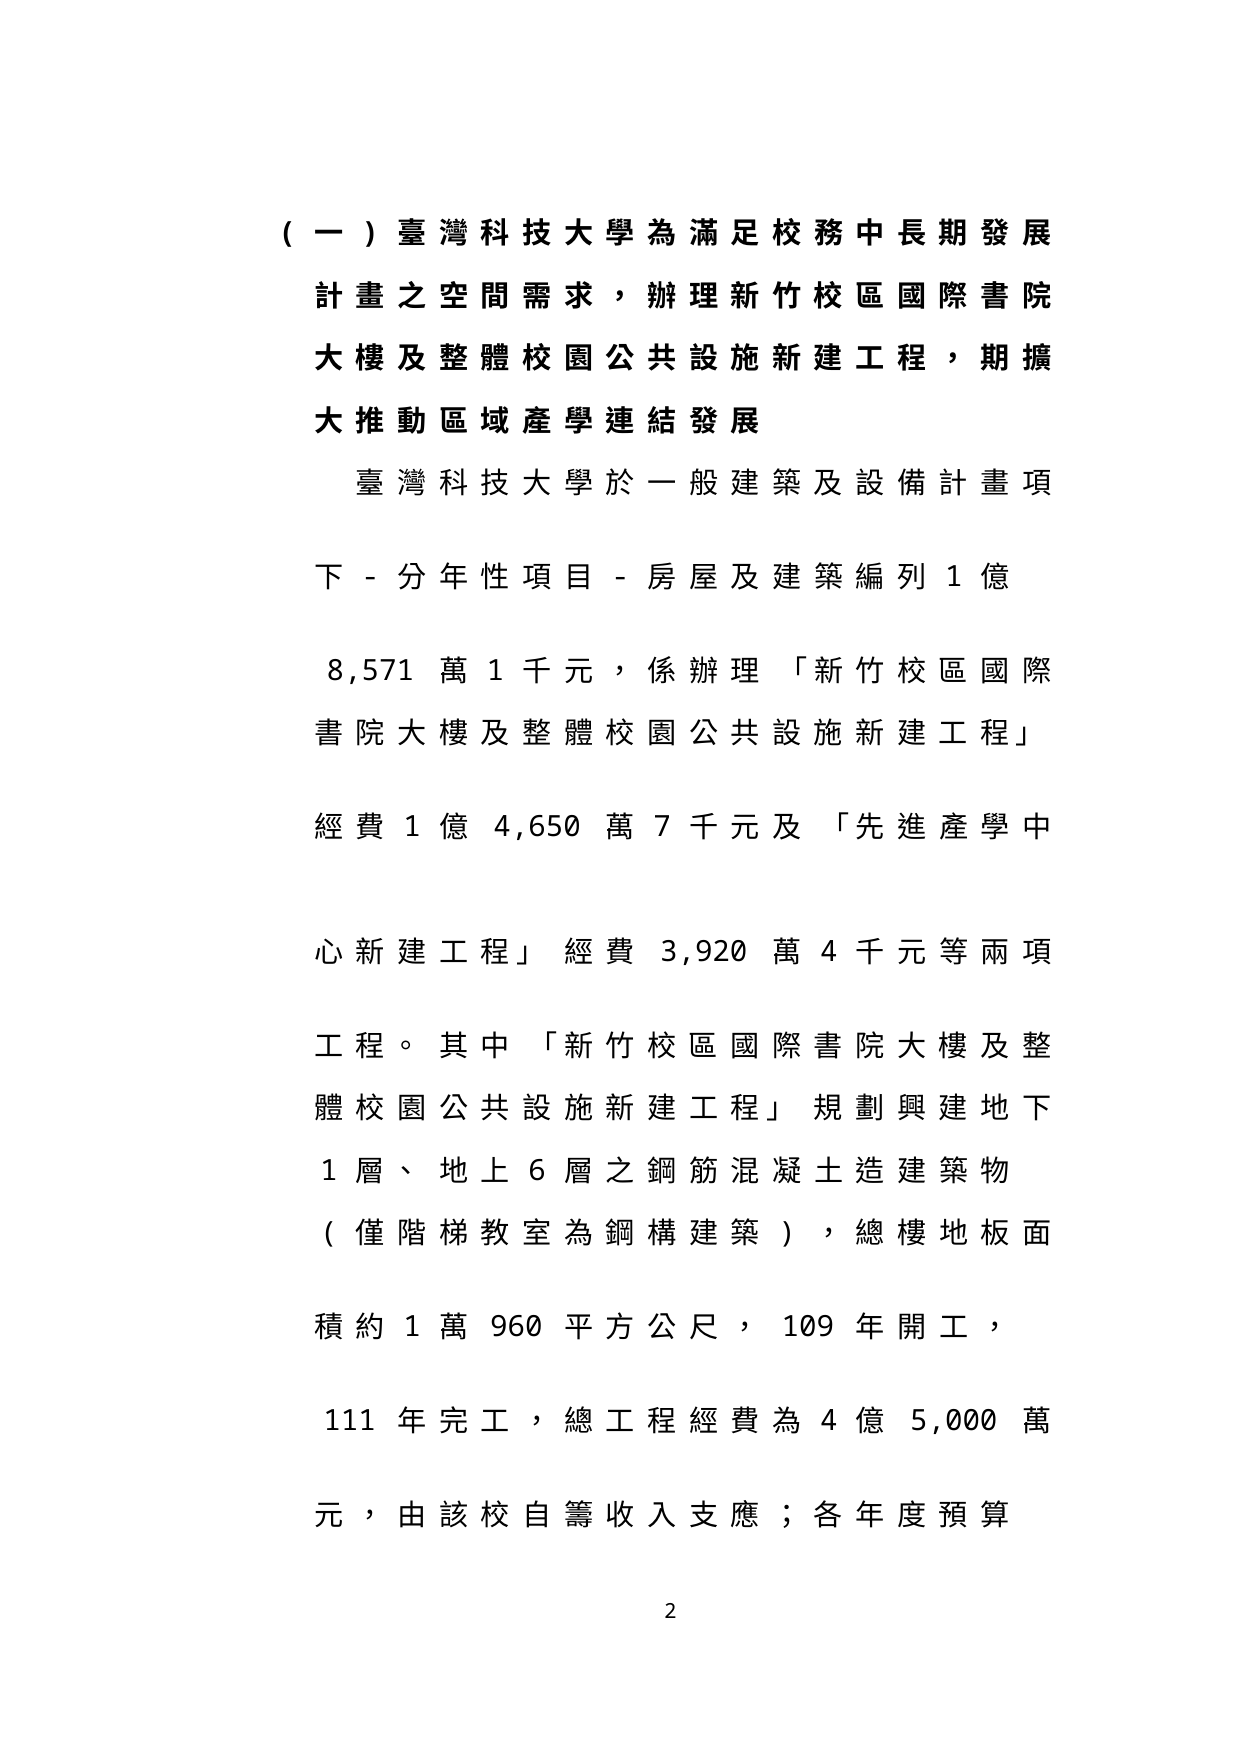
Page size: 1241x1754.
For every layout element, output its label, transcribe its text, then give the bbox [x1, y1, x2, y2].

text (一)臺灣科技大學為滿足校務中長期發展計畫之空間需求，辦理新竹校區國際書院大樓及整體校園公共設施新建工程，期擴大推動區域產學連結發展 [242, 189, 1058, 439]
text 臺灣科技大學於一般建築及設備計畫項下-分年性項目-房屋及建築編列1億8,571萬1千元，係辦理「新竹校區國際書院大樓及整體校園公共設施新建工程」經費1億4,650萬7千元及「先進產學中心新建工程」經費3,920萬4千元等兩項工程。其中「新竹校區國際書院大樓及整體校園公共設施新建工程」規劃興建地下1層、地上6層之鋼筋混凝土造建築物(僅階梯教室為鋼構建築)，總樓地板面積約1萬960平方公尺，109年開工，111年完工，總工程經費為4億5,000萬元，由該校自籌收入支應；各年度預算(案)數或預計數分別為106年度121萬3千元、108年度2,891萬3千元、109年度1億2,685萬9千元、110年度1億4,650萬7千元及111年度1億4,650萬8千元；期藉由產業創新研發之環境建構，將臺灣科技大學新竹校區規劃為產學合作研究學園，以達成長期性產學合作人才培育、專利研發布局及推廣，及帶動人力、智慧財產加值為發展目標；該校區並尋求合作之企業或公民營機構共同規劃契合產業人力需求之培育專班，以及推動跨領域之先端科技產學合作研究，以利帶動產業升級，各年度工程經費預算分配情形詳表1。 [271, 439, 1058, 1564]
